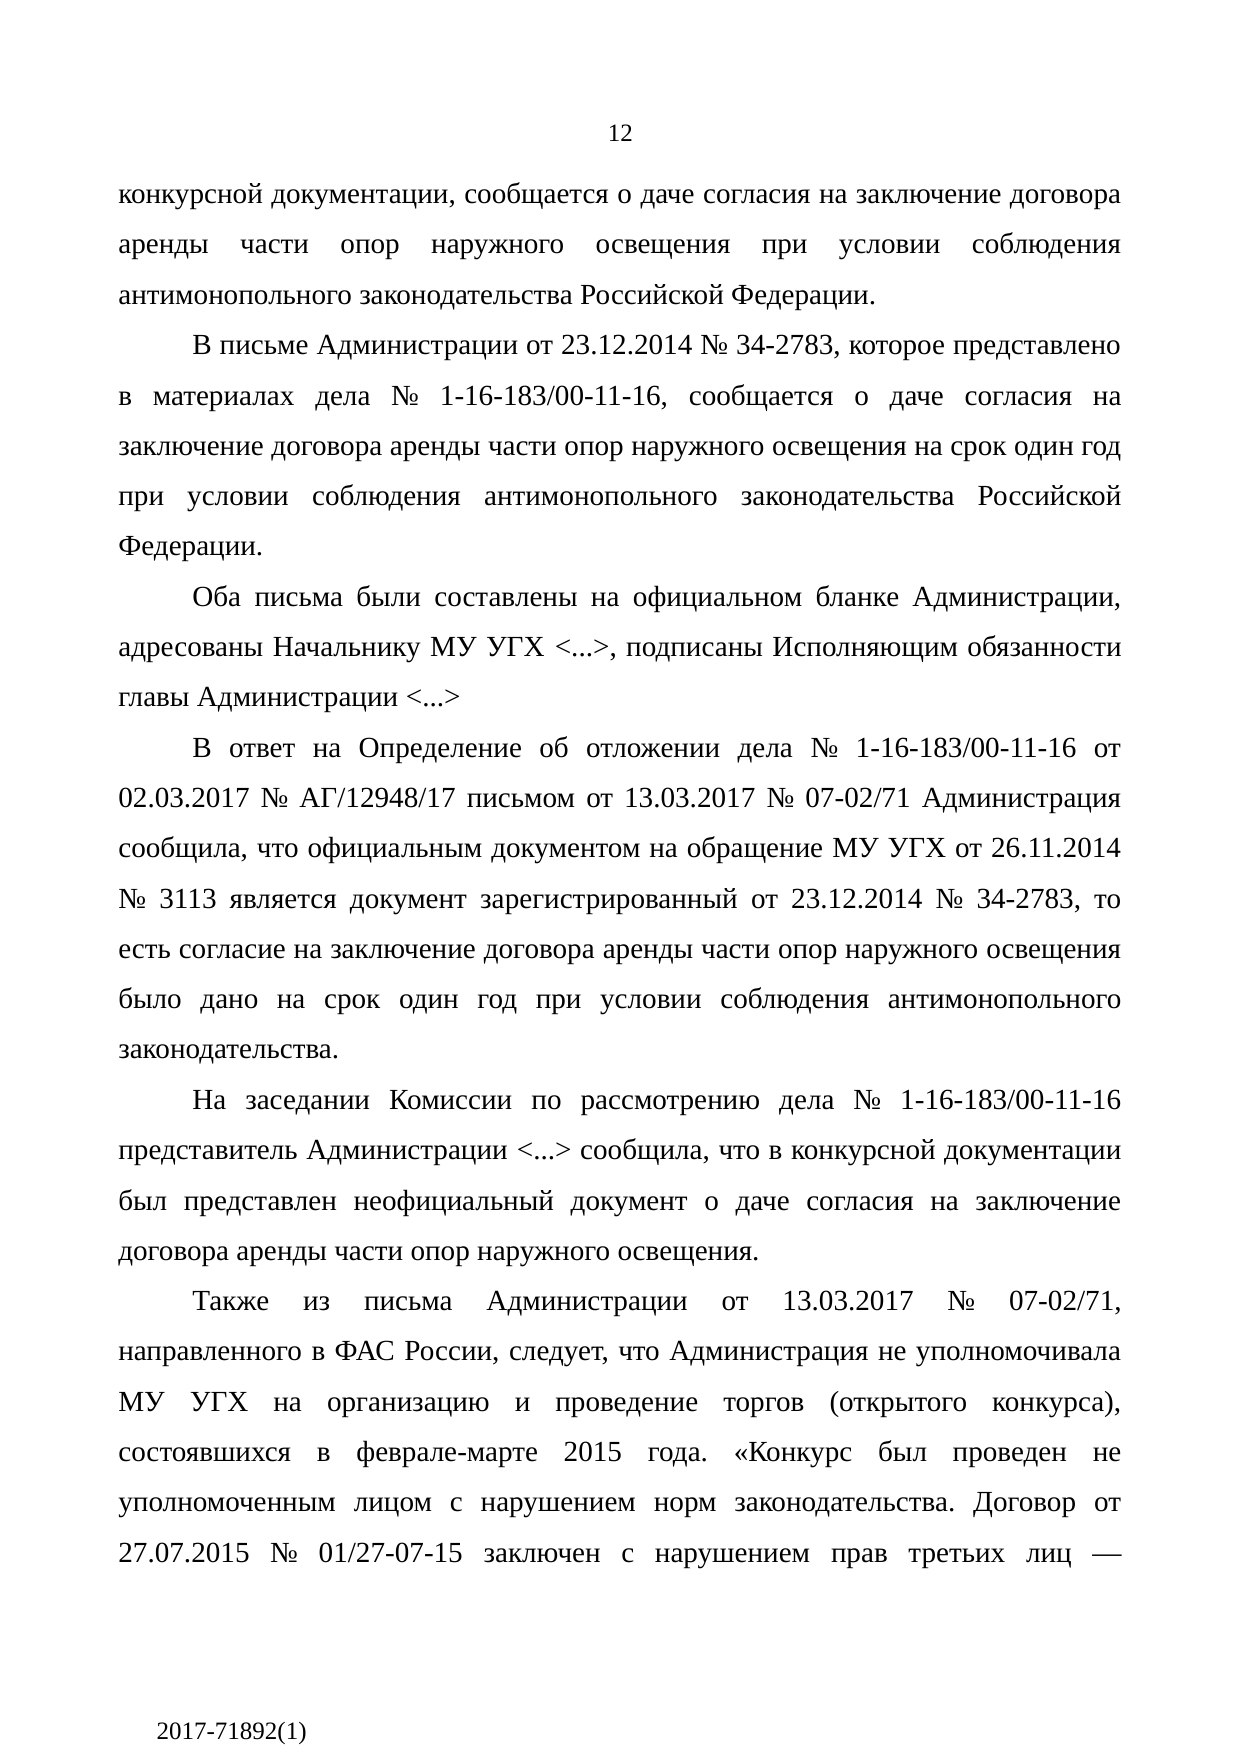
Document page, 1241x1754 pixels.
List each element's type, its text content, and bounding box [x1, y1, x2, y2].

text В ответ на Определение об отложении дела № 1-16-183/00-11-16 от 02.03.2017 № АГ/12948/17 письмом от 13.03.2017 № 07-02/71 Администрация сообщила, что официальным документом на обращение МУ УГХ от 26.11.2014 № 3113 является документ зарегистрированный от 23.12.2014 № 34-2783, то есть согласие на заключение договора аренды части опор наружного освещения было дано на срок один год при условии соблюдения антимонопольного законодательства. [118, 730, 1122, 1065]
text конкурсной документации, сообщается о даче согласия на заключение договора аренды части опор наружного освещения при условии соблюдения антимонопольного законодательства Российской Федерации. [118, 176, 1122, 311]
text В письме Администрации от 23.12.2014 № 34-2783, которое представлено в материалах дела № 1-16-183/00-11-16, сообщается о даче согласия на заключение договора аренды части опор наружного освещения на срок один год при условии соблюдения антимонопольного законодательства Российской Федерации. [118, 327, 1122, 562]
text На заседании Комиссии по рассмотрению дела № 1-16-183/00-11-16 представитель Администрации <...> сообщила, что в конкурсной документации был представлен неофициальный документ о даче согласия на заключение договора аренды части опор наружного освещения. [118, 1082, 1122, 1266]
text Оба письма были составлены на официальном бланке Администрации, адресованы Начальнику МУ УГХ <...>, подписаны Исполняющим обязанности главы Администрации <...> [118, 579, 1122, 713]
text Также из письма Администрации от 13.03.2017 № 07-02/71, направленного в ФАС России, следует, что Администрация не уполномочивала МУ УГХ на организацию и проведение торгов (открытого конкурса), состоявшихся в феврале-марте 2015 года. «Конкурс был проведен не уполномоченным лицом с нарушением норм законодательства. Договор от 27.07.2015 № 01/27-07-15 заключен с нарушением прав третьих лиц — [118, 1283, 1122, 1568]
